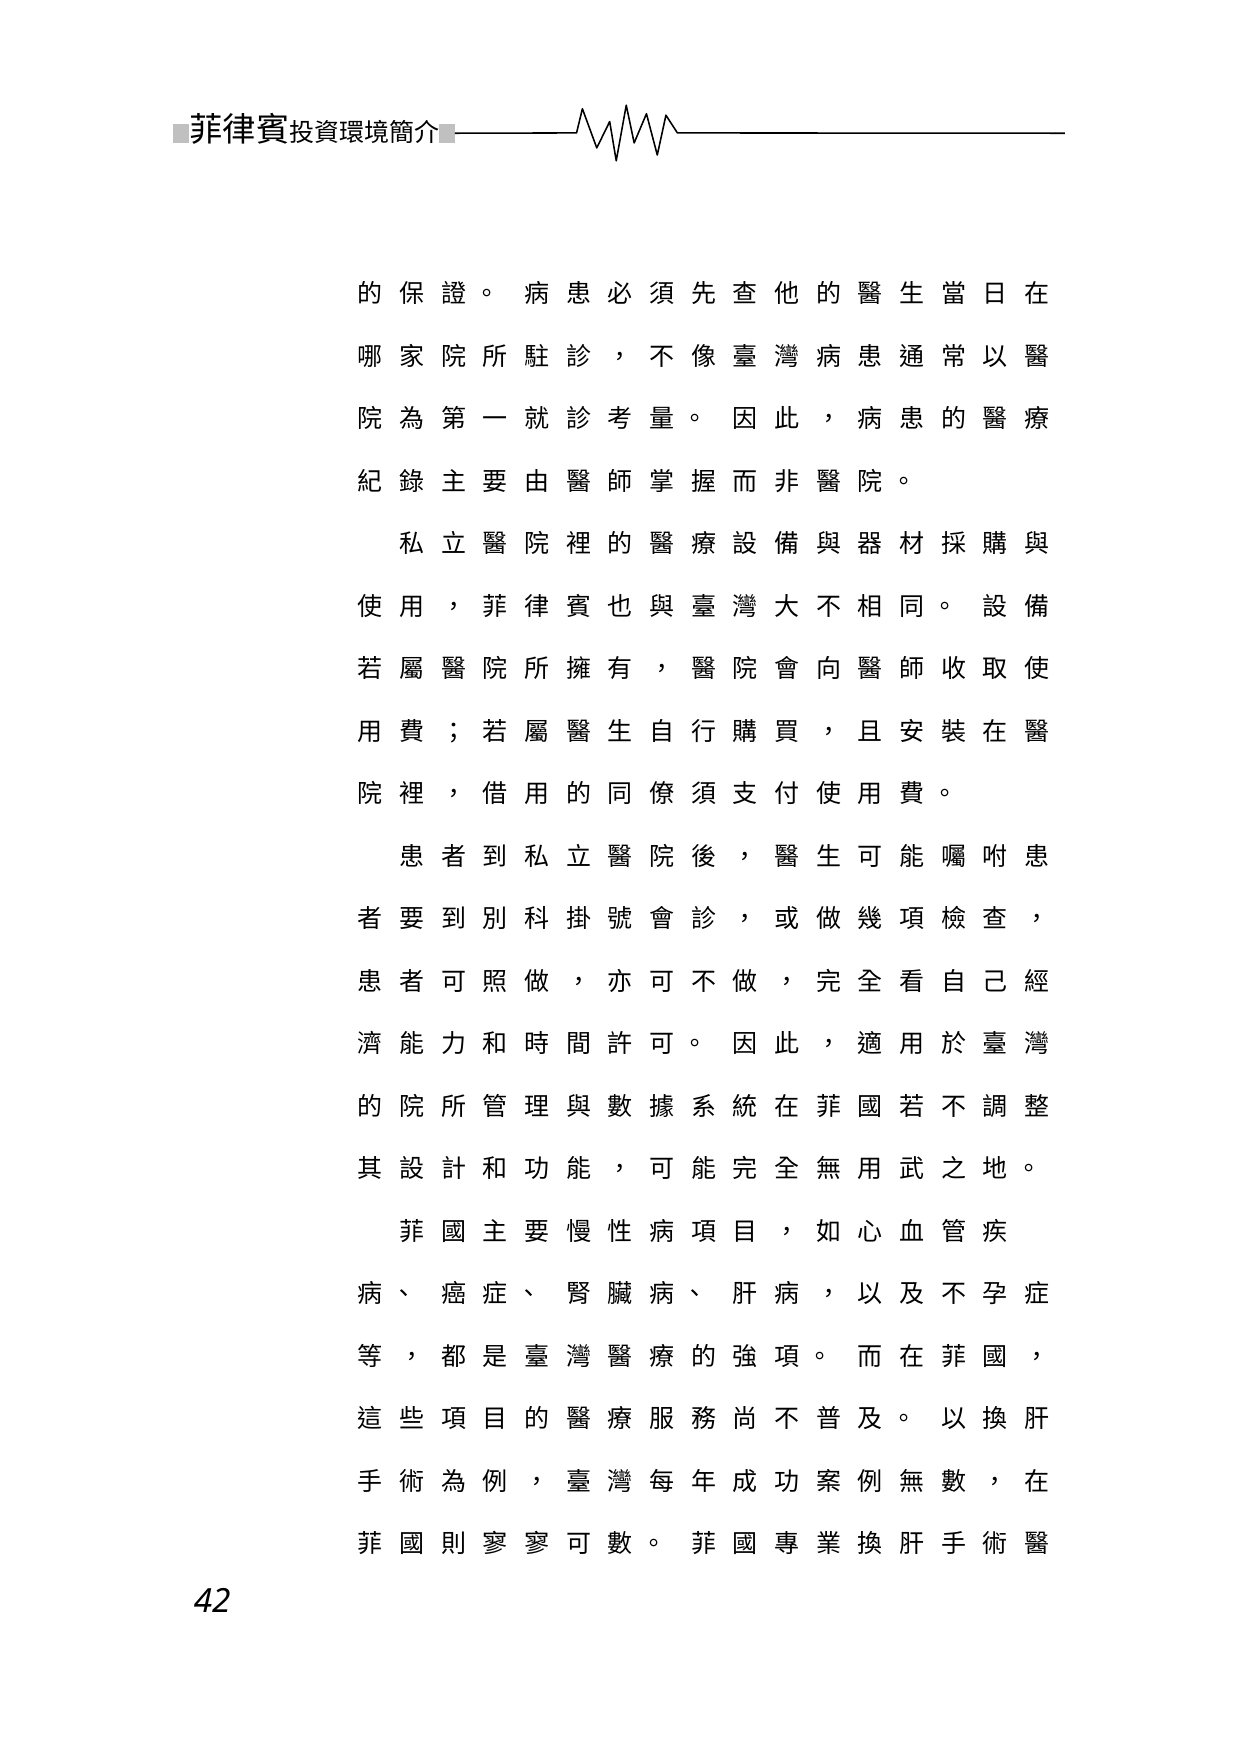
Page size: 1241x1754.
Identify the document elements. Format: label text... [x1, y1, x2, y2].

text 私立醫院裡的醫療設備與器材採購與使用，菲律賓也與臺灣大不相同。設備若屬醫院所擁有，醫院會向醫師收取使用費；若屬醫生自行購買，且安裝在醫院裡，借用的同僚須支付使用費。 [330, 500, 1058, 813]
text 菲國主要慢性病項目，如心血管疾病、癌症、腎臟病、肝病，以及不孕症等，都是臺灣醫療的強項。而在菲國，這些項目的醫療服務尚不普及。以換肝手術為例，臺灣每年成功案例無數，在菲國則寥寥可數。菲國專業換肝手術醫 [330, 1188, 1058, 1563]
text 患者到私立醫院後，醫生可能囑咐患者要到別科掛號會診，或做幾項檢查，患者可照做，亦可不做，完全看自己經濟能力和時間許可。因此，適用於臺灣的院所管理與數據系統在菲國若不調整其設計和功能，可能完全無用武之地。 [330, 813, 1058, 1188]
text 的保證。病患必須先查他的醫生當日在哪家院所駐診，不像臺灣病患通常以醫院為第一就診考量。因此，病患的醫療紀錄主要由醫師掌握而非醫院。 [330, 250, 1058, 500]
